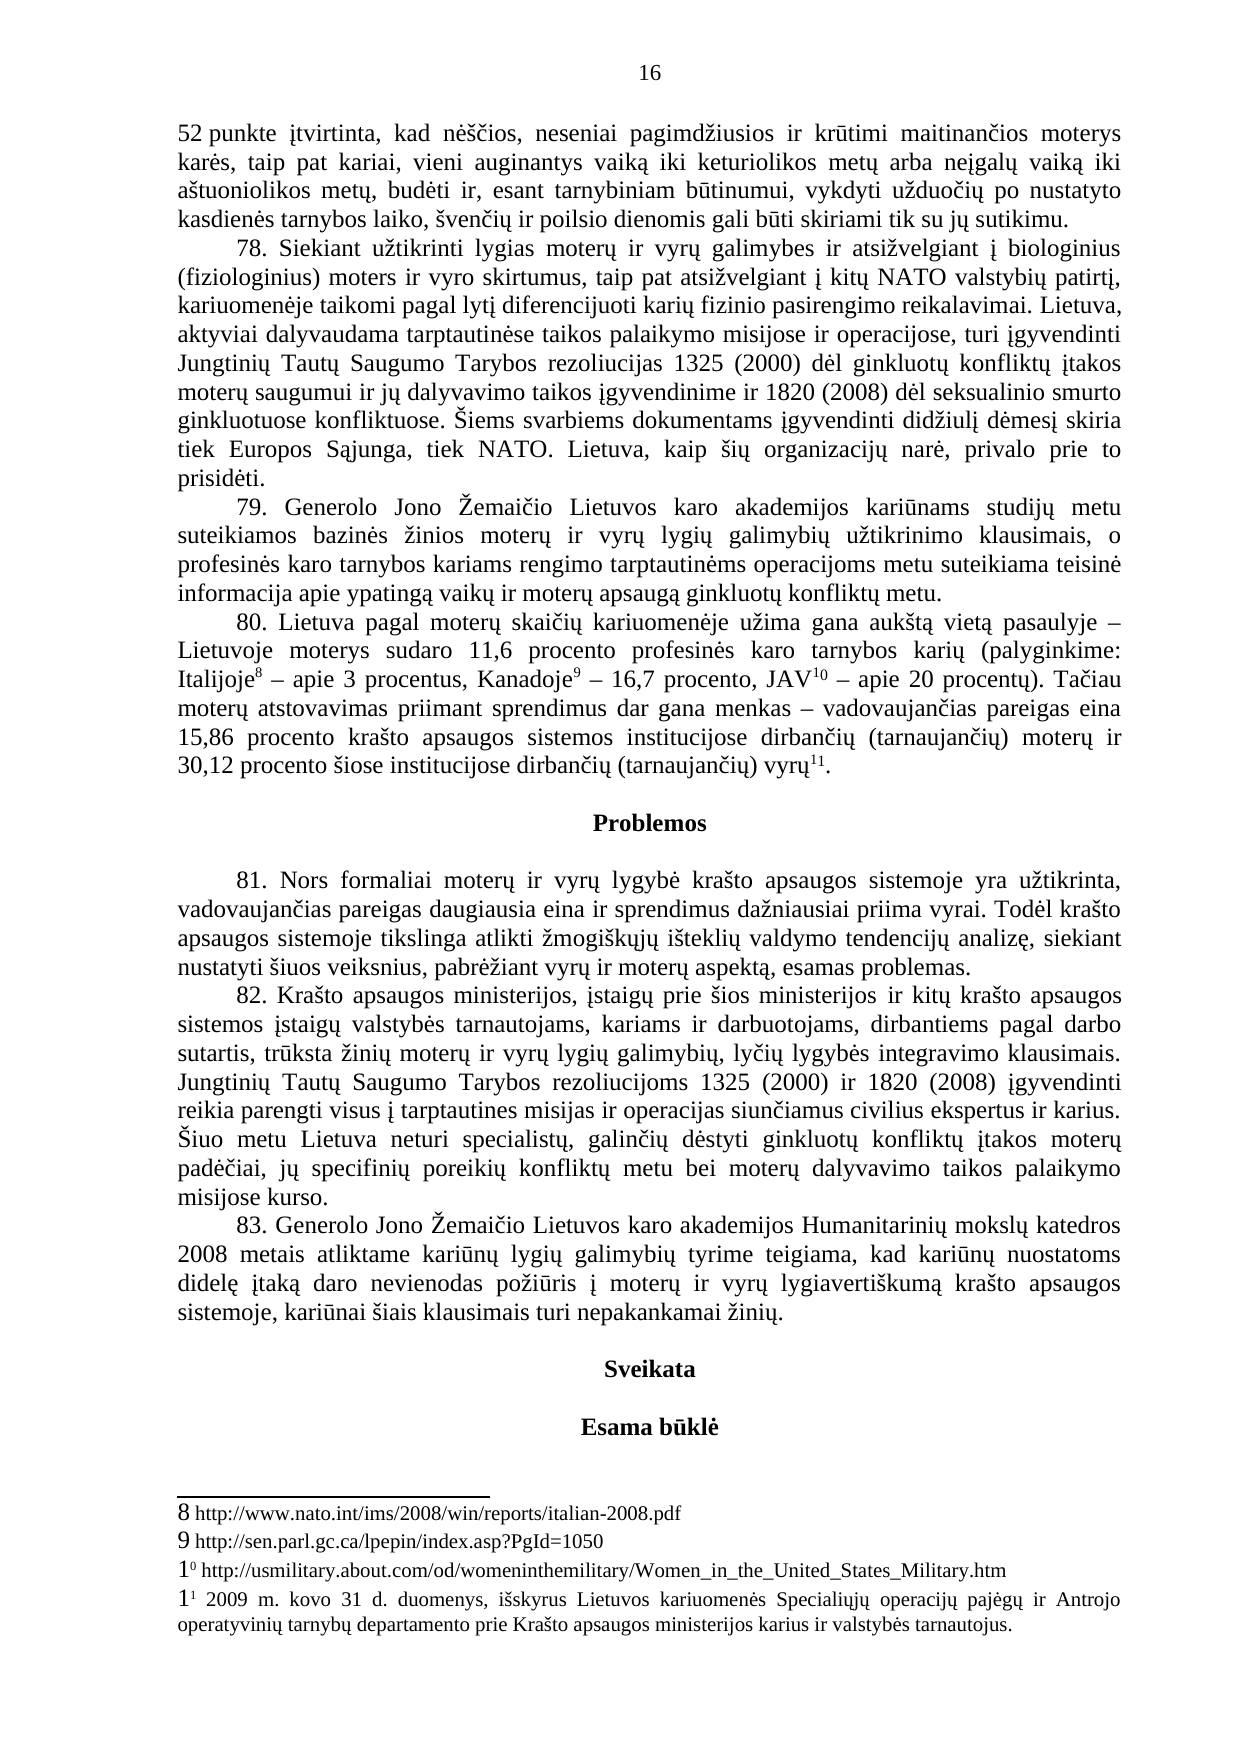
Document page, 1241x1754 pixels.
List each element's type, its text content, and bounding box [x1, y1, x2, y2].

text 81. Nors formaliai moterų ir vyrų lygybė krašto apsaugos sistemoje yra užtikrinta, vadovaujančias pareigas daugiausia eina ir sprendimus dažniausiai priima vyrai. Todėl krašto apsaugos sistemoje tikslinga atlikti žmogiškųjų išteklių valdymo tendencijų analizę, siekiant nustatyti šiuos veiksnius, pabrėžiant vyrų ir moterų aspektą, esamas problemas. [177, 866, 1122, 981]
text 80. Lietuva pagal moterų skaičių kariuomenėje užima gana aukštą vietą pasaulyje – Lietuvoje moterys sudaro 11,6 procento profesinės karo tarnybos karių (palyginkime: Italijoje – apie 3 procentus, Kanadoje – 16,7 procento, JAV – apie 20 procentų). Tačiau moterų atstovavimas priimant sprendimus dar gana menkas – vadovaujančias pareigas eina 15,86 procento krašto apsaugos sistemos institucijose dirbančių (tarnaujančių) moterų ir 30,12 procento šiose institucijose dirbančių (tarnaujančių) vyrų. [177, 607, 1122, 779]
text  2009 m. kovo 31 d. duomenys, išskyrus Lietuvos kariuomenės Specialiųjų operacijų pajėgų ir Antrojo operatyvinių tarnybų departamento prie Krašto apsaugos ministerijos karius ir valstybės tarnautojus. [177, 1583, 1122, 1636]
text Problemos [177, 808, 1122, 837]
text  http://usmilitary.about.com/od/womeninthemilitary/Women_in_the_United_States_Military.htm [177, 1554, 1122, 1583]
text 52 punkte įtvirtinta, kad nėščios, neseniai pagimdžiusios ir krūtimi maitinančios moterys karės, taip pat kariai, vieni auginantys vaiką iki keturiolikos metų arba neįgalų vaiką iki aštuoniolikos metų, budėti ir, esant tarnybiniam būtinumui, vykdyti užduočių po nustatyto kasdienės tarnybos laiko, švenčių ir poilsio dienomis gali būti skiriami tik su jų sutikimu. [177, 118, 1122, 233]
text 79. Generolo Jono Žemaičio Lietuvos karo akademijos kariūnams studijų metu suteikiamos bazinės žinios moterų ir vyrų lygių galimybių užtikrinimo klausimais, o profesinės karo tarnybos kariams rengimo tarptautinėms operacijoms metu suteikiama teisinė informacija apie ypatingą vaikų ir moterų apsaugą ginkluotų konfliktų metu. [177, 492, 1122, 607]
text 78. Siekiant užtikrinti lygias moterų ir vyrų galimybes ir atsižvelgiant į biologinius (fiziologinius) moters ir vyro skirtumus, taip pat atsižvelgiant į kitų NATO valstybių patirtį, kariuomenėje taikomi pagal lytį diferencijuoti karių fizinio pasirengimo reikalavimai. Lietuva, aktyviai dalyvaudama tarptautinėse taikos palaikymo misijose ir operacijose, turi įgyvendinti Jungtinių Tautų Saugumo Tarybos rezoliucijas 1325 (2000) dėl ginkluotų konfliktų įtakos moterų saugumui ir jų dalyvavimo taikos įgyvendinime ir 1820 (2008) dėl seksualinio smurto ginkluotuose konfliktuose. Šiems svarbiems dokumentams įgyvendinti didžiulį dėmesį skiria tiek Europos Sąjunga, tiek NATO. Lietuva, kaip šių organizacijų narė, privalo prie to prisidėti. [177, 233, 1122, 492]
text 83. Generolo Jono Žemaičio Lietuvos karo akademijos Humanitarinių mokslų katedros 2008 metais atliktame kariūnų lygių galimybių tyrime teigiama, kad kariūnų nuostatoms didelę įtaką daro nevienodas požiūris į moterų ir vyrų lygiavertiškumą krašto apsaugos sistemoje, kariūnai šiais klausimais turi nepakankamai žinių. [177, 1211, 1122, 1326]
text http://www.nato.int/ims/2008/win/reports/italian-2008.pdf [177, 1497, 1122, 1526]
text Esama būklė [177, 1412, 1122, 1441]
text http://sen.parl.gc.ca/lpepin/index.asp?PgId=1050 [177, 1526, 1122, 1554]
text 82. Krašto apsaugos ministerijos, įstaigų prie šios ministerijos ir kitų krašto apsaugos sistemos įstaigų valstybės tarnautojams, kariams ir darbuotojams, dirbantiems pagal darbo sutartis, trūksta žinių moterų ir vyrų lygių galimybių, lyčių lygybės integravimo klausimais. Jungtinių Tautų Saugumo Tarybos rezoliucijoms 1325 (2000) ir 1820 (2008) įgyvendinti reikia parengti visus į tarptautines misijas ir operacijas siunčiamus civilius ekspertus ir karius. Šiuo metu Lietuva neturi specialistų, galinčių dėstyti ginkluotų konfliktų įtakos moterų padėčiai, jų specifinių poreikių konfliktų metu bei moterų dalyvavimo taikos palaikymo misijose kurso. [177, 981, 1122, 1211]
text Sveikata [177, 1354, 1122, 1383]
